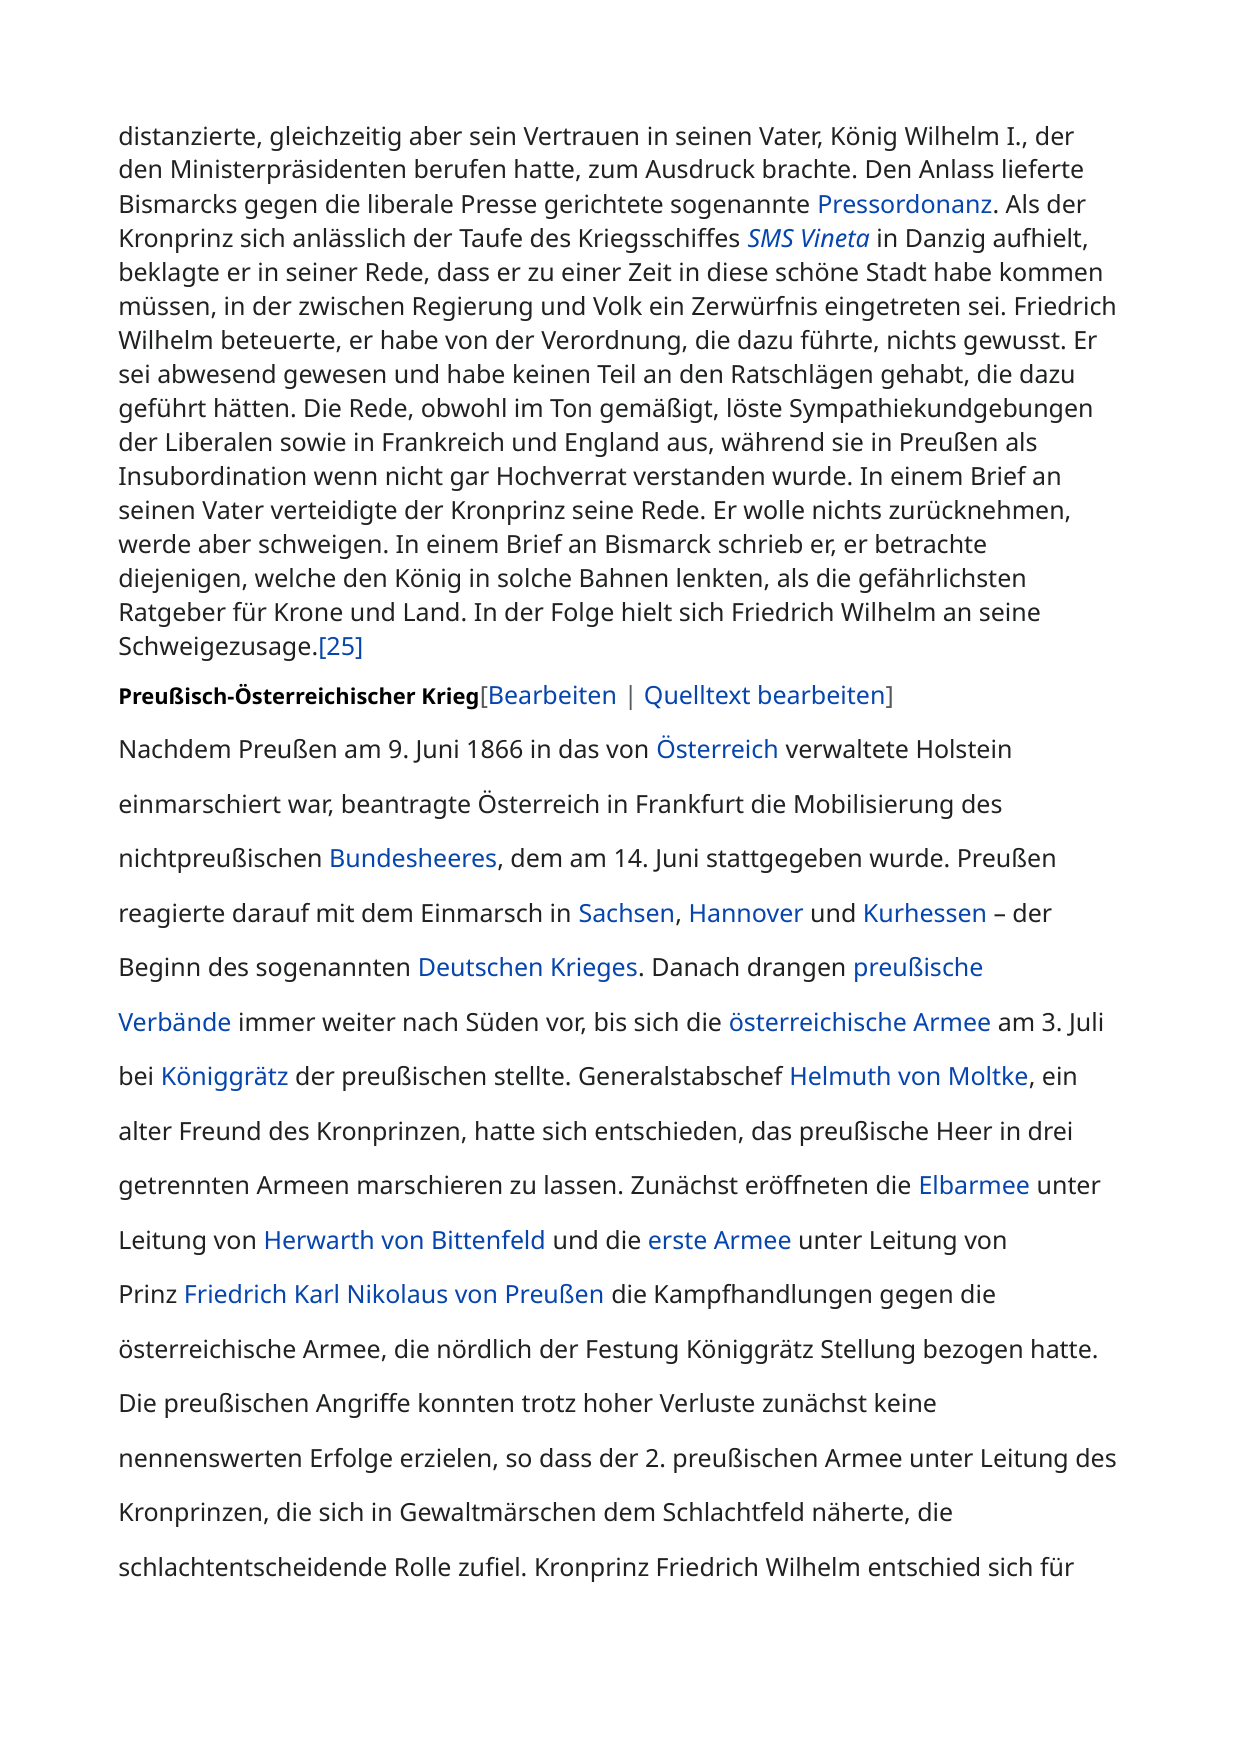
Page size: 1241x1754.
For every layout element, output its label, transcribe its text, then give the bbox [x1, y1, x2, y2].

text Nachdem Preußen am 9. Juni 1866 in das von Österreich verwaltete Holstein einmarschiert war, beantragte Österreich in Frankfurt die Mobilisierung des nichtpreußischen Bundesheeres, dem am 14. Juni stattgegeben wurde. Preußen reagierte darauf mit dem Einmarsch in Sachsen, Hannover und Kurhessen – der Beginn des sogenannten Deutschen Krieges. Danach drangen preußische Verbände immer weiter nach Süden vor, bis sich die österreichische Armee am 3. Juli bei Königgrätz der preußischen stellte. Generalstabschef Helmuth von Moltke, ein alter Freund des Kronprinzen, hatte sich entschieden, das preußische Heer in drei getrennten Armeen marschieren zu lassen. Zunächst eröffneten die Elbarmee unter Leitung von Herwarth von Bittenfeld und die erste Armee unter Leitung von Prinz Friedrich Karl Nikolaus von Preußen die Kampfhandlungen gegen die österreichische Armee, die nördlich der Festung Königgrätz Stellung bezogen hatte. Die preußischen Angriffe konnten trotz hoher Verluste zunächst keine nennenswerten Erfolge erzielen, so dass der 2. preußischen Armee unter Leitung des Kronprinzen, die sich in Gewaltmärschen dem Schlachtfeld näherte, die schlachtentscheidende Rolle zufiel. Kronprinz Friedrich Wilhelm entschied sich für [118, 732, 1122, 1583]
subtitle Preußisch-Österreichischer Krieg[Bearbeiten | Quelltext bearbeiten] [118, 678, 1122, 712]
text distanzierte, gleichzeitig aber sein Vertrauen in seinen Vater, König Wilhelm I., der den Ministerpräsidenten berufen hatte, zum Ausdruck brachte. Den Anlass lieferte Bismarcks gegen die liberale Presse gerichtete sogenannte Pressordonanz. Als der Kronprinz sich anlässlich der Taufe des Kriegsschiffes SMS Vineta in Danzig aufhielt, beklagte er in seiner Rede, dass er zu einer Zeit in diese schöne Stadt habe kommen müssen, in der zwischen Regierung und Volk ein Zerwürfnis eingetreten sei. Friedrich Wilhelm beteuerte, er habe von der Verordnung, die dazu führte, nichts gewusst. Er sei abwesend gewesen und habe keinen Teil an den Ratschlägen gehabt, die dazu geführt hätten. Die Rede, obwohl im Ton gemäßigt, löste Sympathiekundgebungen der Liberalen sowie in Frankreich und England aus, während sie in Preußen als Insubordination wenn nicht gar Hochverrat verstanden wurde. In einem Brief an seinen Vater verteidigte der Kronprinz seine Rede. Er wolle nichts zurücknehmen, werde aber schweigen. In einem Brief an Bismarck schrieb er, er betrachte diejenigen, welche den König in solche Bahnen lenkten, als die gefährlichsten Ratgeber für Krone und Land. In der Folge hielt sich Friedrich Wilhelm an seine Schweigezusage.[25] [118, 118, 1122, 663]
